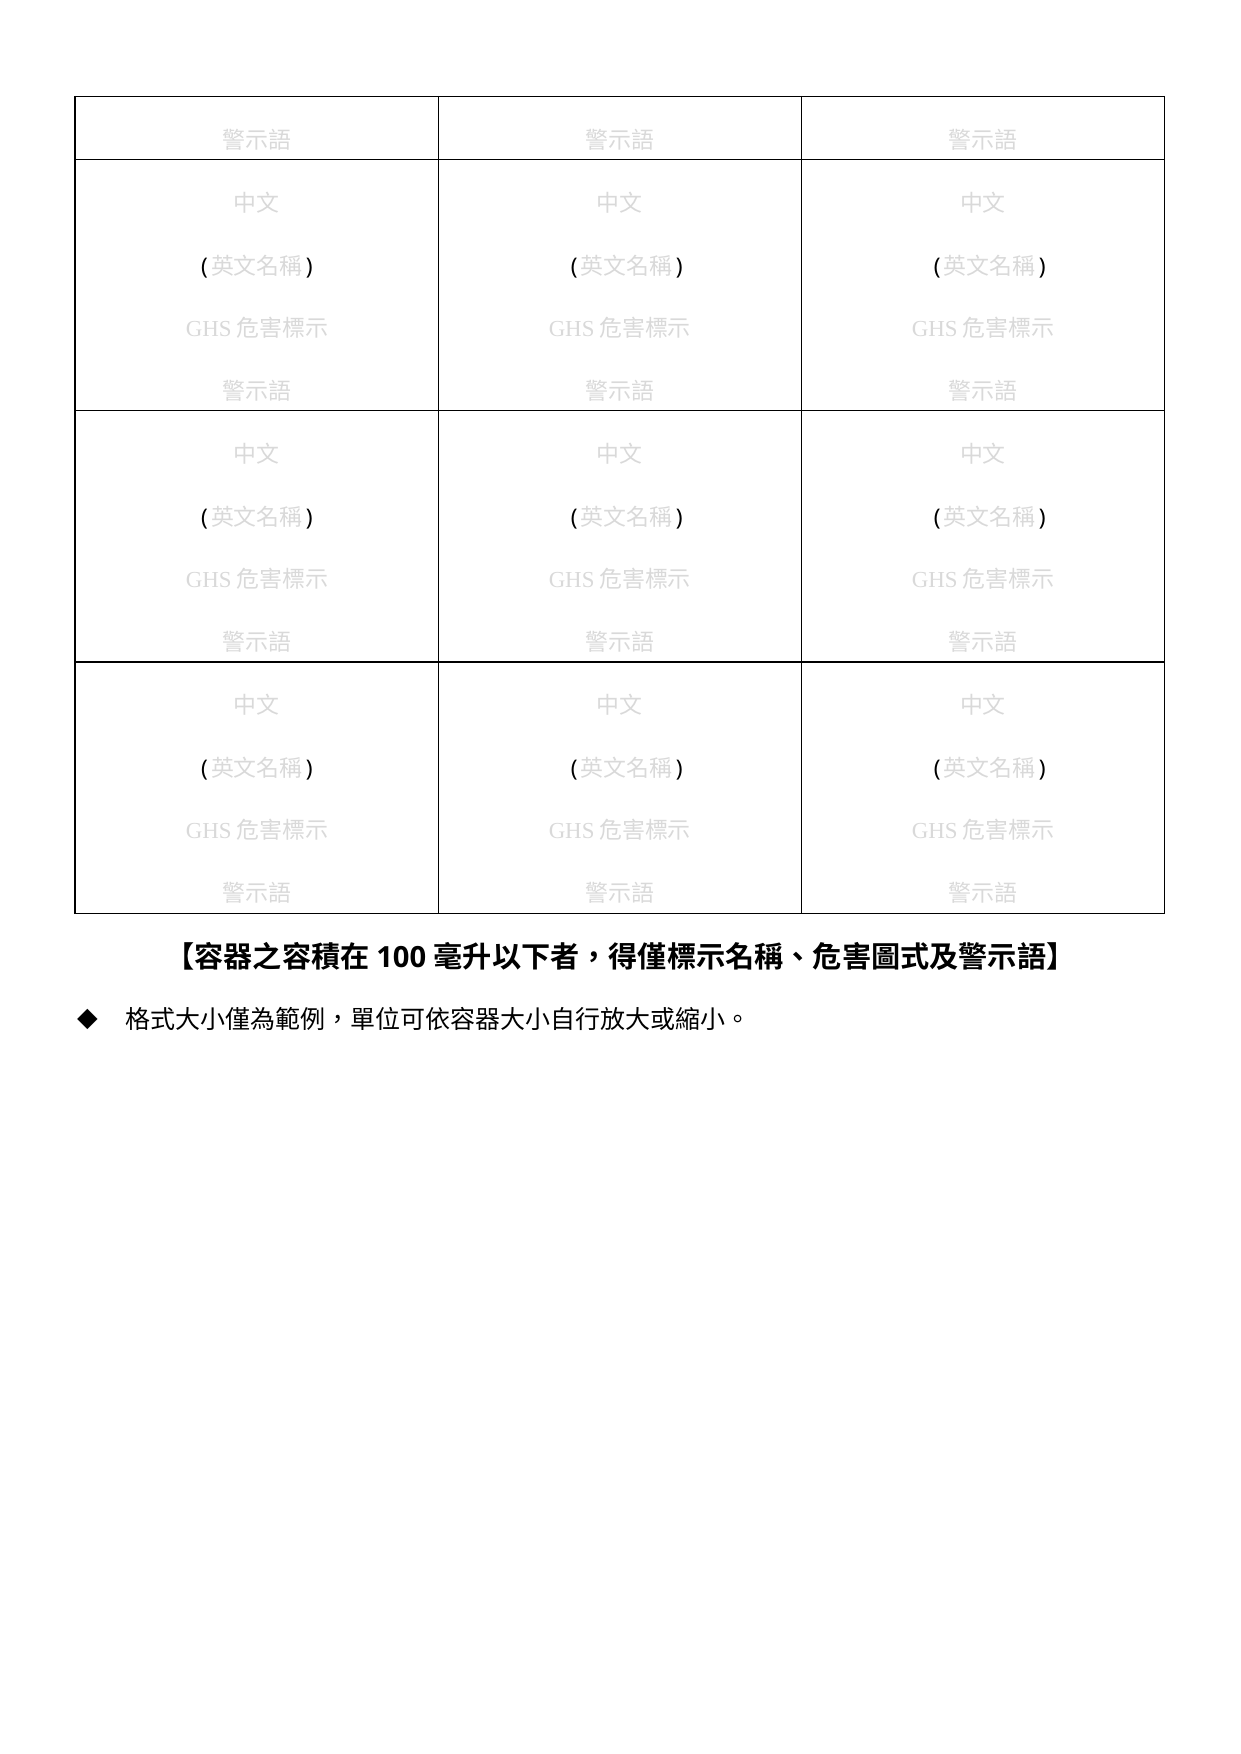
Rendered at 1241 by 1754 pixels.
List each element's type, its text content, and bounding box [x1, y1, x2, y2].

table_cell 中文 (英文名稱) GHS危害標示 警示語 [439, 411, 801, 661]
table_cell 警示語 [802, 97, 1164, 159]
table_cell 中文 (英文名稱) GHS危害標示 警示語 [76, 160, 438, 410]
table_cell 中文 (英文名稱) GHS危害標示 警示語 [439, 160, 801, 410]
table_cell 中文 (英文名稱) GHS危害標示 警示語 [802, 411, 1164, 661]
table_cell 中文 (英文名稱) GHS危害標示 警示語 [802, 663, 1164, 912]
table_cell 中文 (英文名稱) GHS危害標示 警示語 [76, 411, 438, 661]
table_cell 警示語 [439, 97, 801, 159]
table_cell 中文 (英文名稱) GHS危害標示 警示語 [802, 160, 1164, 410]
text 【容器之容積在 100 毫升以下者，得僅標示名稱、危害圖式及警示語】 [75, 914, 1165, 976]
table_cell 中文 (英文名稱) GHS危害標示 警示語 [76, 663, 438, 912]
table_cell 中文 (英文名稱) GHS危害標示 警示語 [439, 663, 801, 912]
list 格式大小僅為範例，單位可依容器大小自行放大或縮小。 [75, 976, 1165, 1038]
table_cell 警示語 [76, 97, 438, 159]
